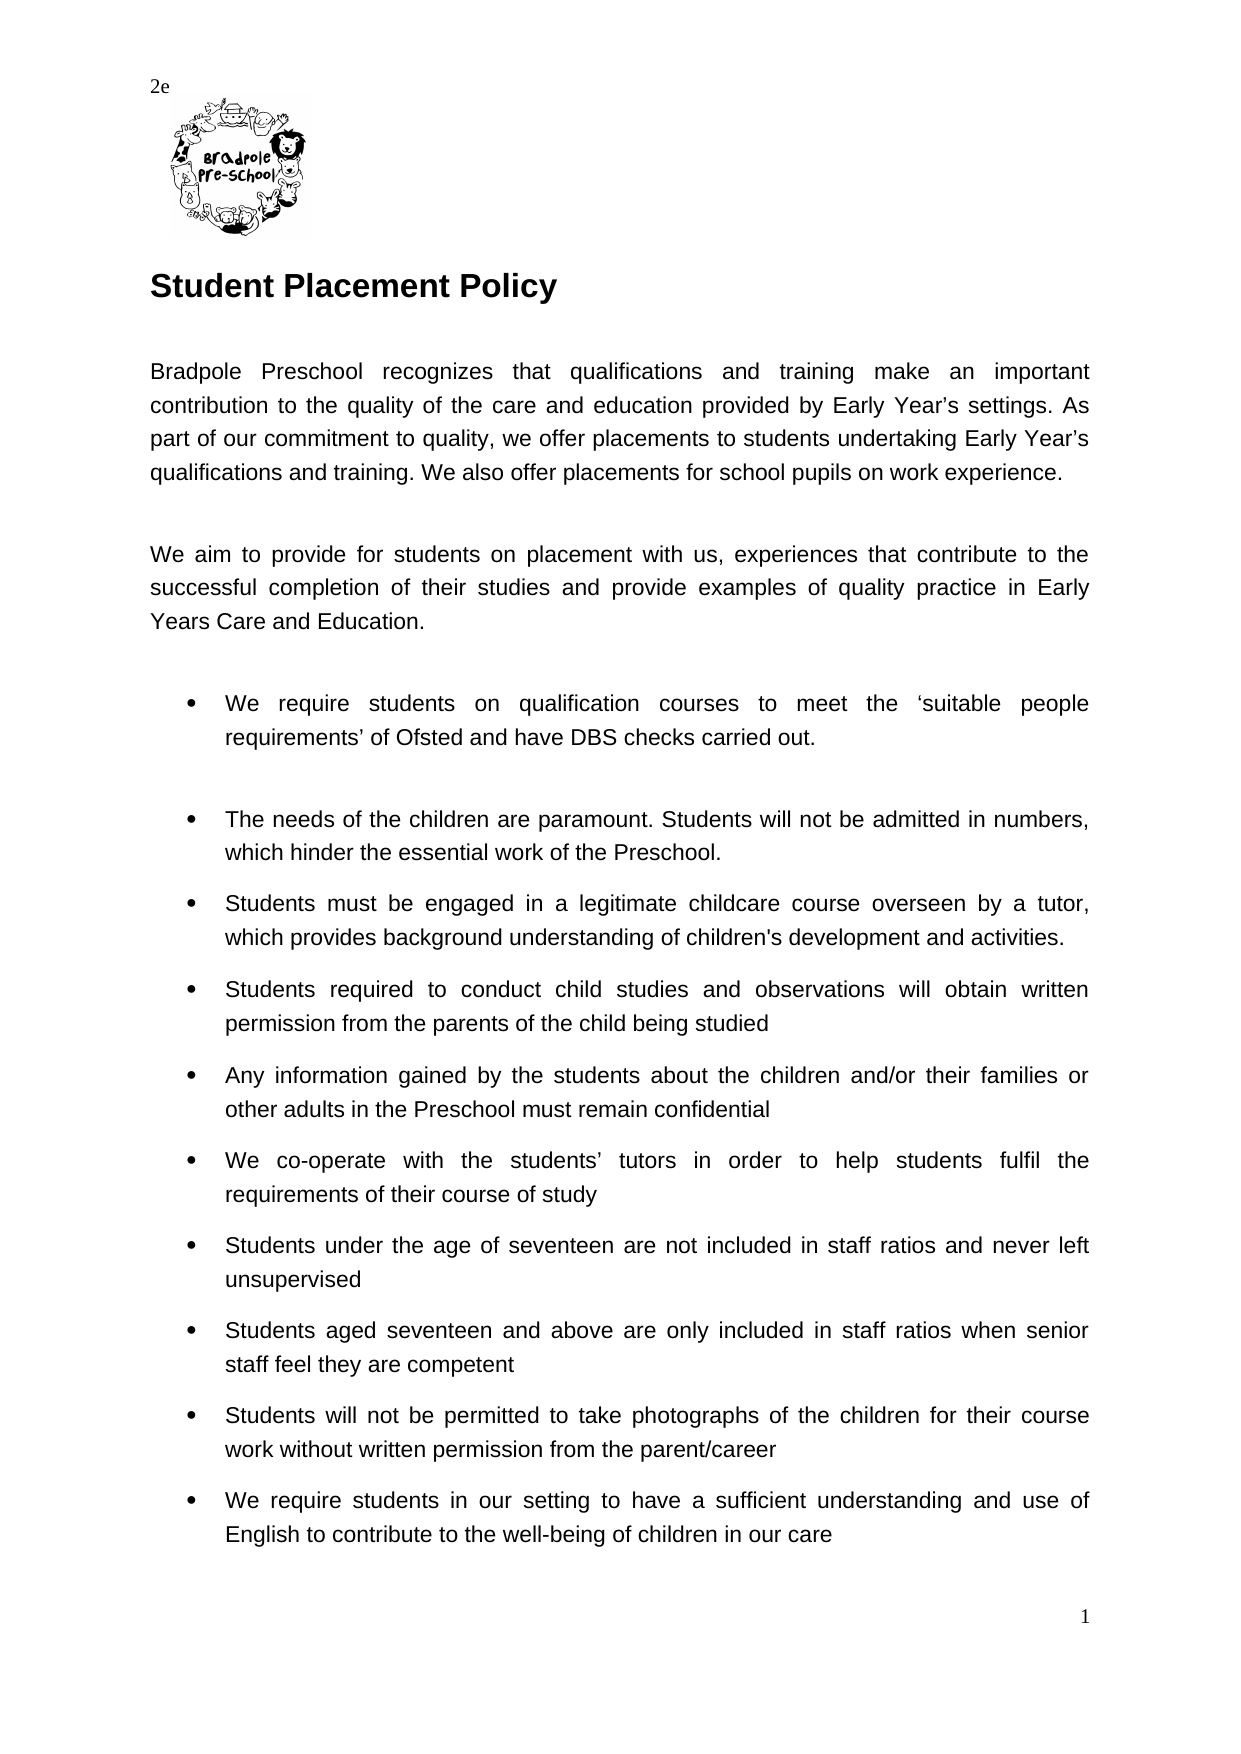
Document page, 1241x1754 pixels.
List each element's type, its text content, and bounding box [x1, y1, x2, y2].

list Students required to conduct child studies and observations will obtain written permission from the parents of the child being studied [187, 970, 1090, 1038]
list Students aged seventeen and above are only included in staff ratios when senior staff feel they are competent [187, 1311, 1090, 1379]
list We require students on qualification courses to meet the ‘suitable people requirements’ of Ofsted and have DBS checks carried out. [187, 685, 1090, 752]
list We require students in our setting to have a sufficient understanding and use of English to contribute to the well-being of children in our care [187, 1482, 1090, 1549]
text Bradpole Preschool recognizes that qualifications and training make an important contribution to the quality of the care and education provided by Early Year’s settings. As part of our commitment to quality, we offer placements to students undertaking Early Year’s qualifications and training. We also offer placements for school pupils on work experience. [150, 353, 1090, 487]
text Student Placement Policy [150, 271, 1090, 304]
list Students under the age of seventeen are not included in staff ratios and never left unsupervised [187, 1226, 1090, 1294]
list The needs of the children are paramount. Students will not be admitted in numbers, which hinder the essential work of the Preschool. [187, 801, 1090, 868]
list We co-operate with the students’ tutors in order to help students fulfil the requirements of their course of study [187, 1141, 1090, 1209]
text We aim to provide for students on placement with us, experiences that contribute to the successful completion of their studies and provide examples of quality practice in Early Years Care and Education. [150, 536, 1090, 636]
list Students will not be permitted to take photographs of the children for their course work without written permission from the parent/career [187, 1396, 1090, 1464]
list Any information gained by the students about the children and/or their families or other adults in the Preschool must remain confidential [187, 1056, 1090, 1124]
list Students must be engaged in a legitimate childcare course overseen by a tutor, which provides background understanding of children's development and activities. [187, 885, 1090, 953]
